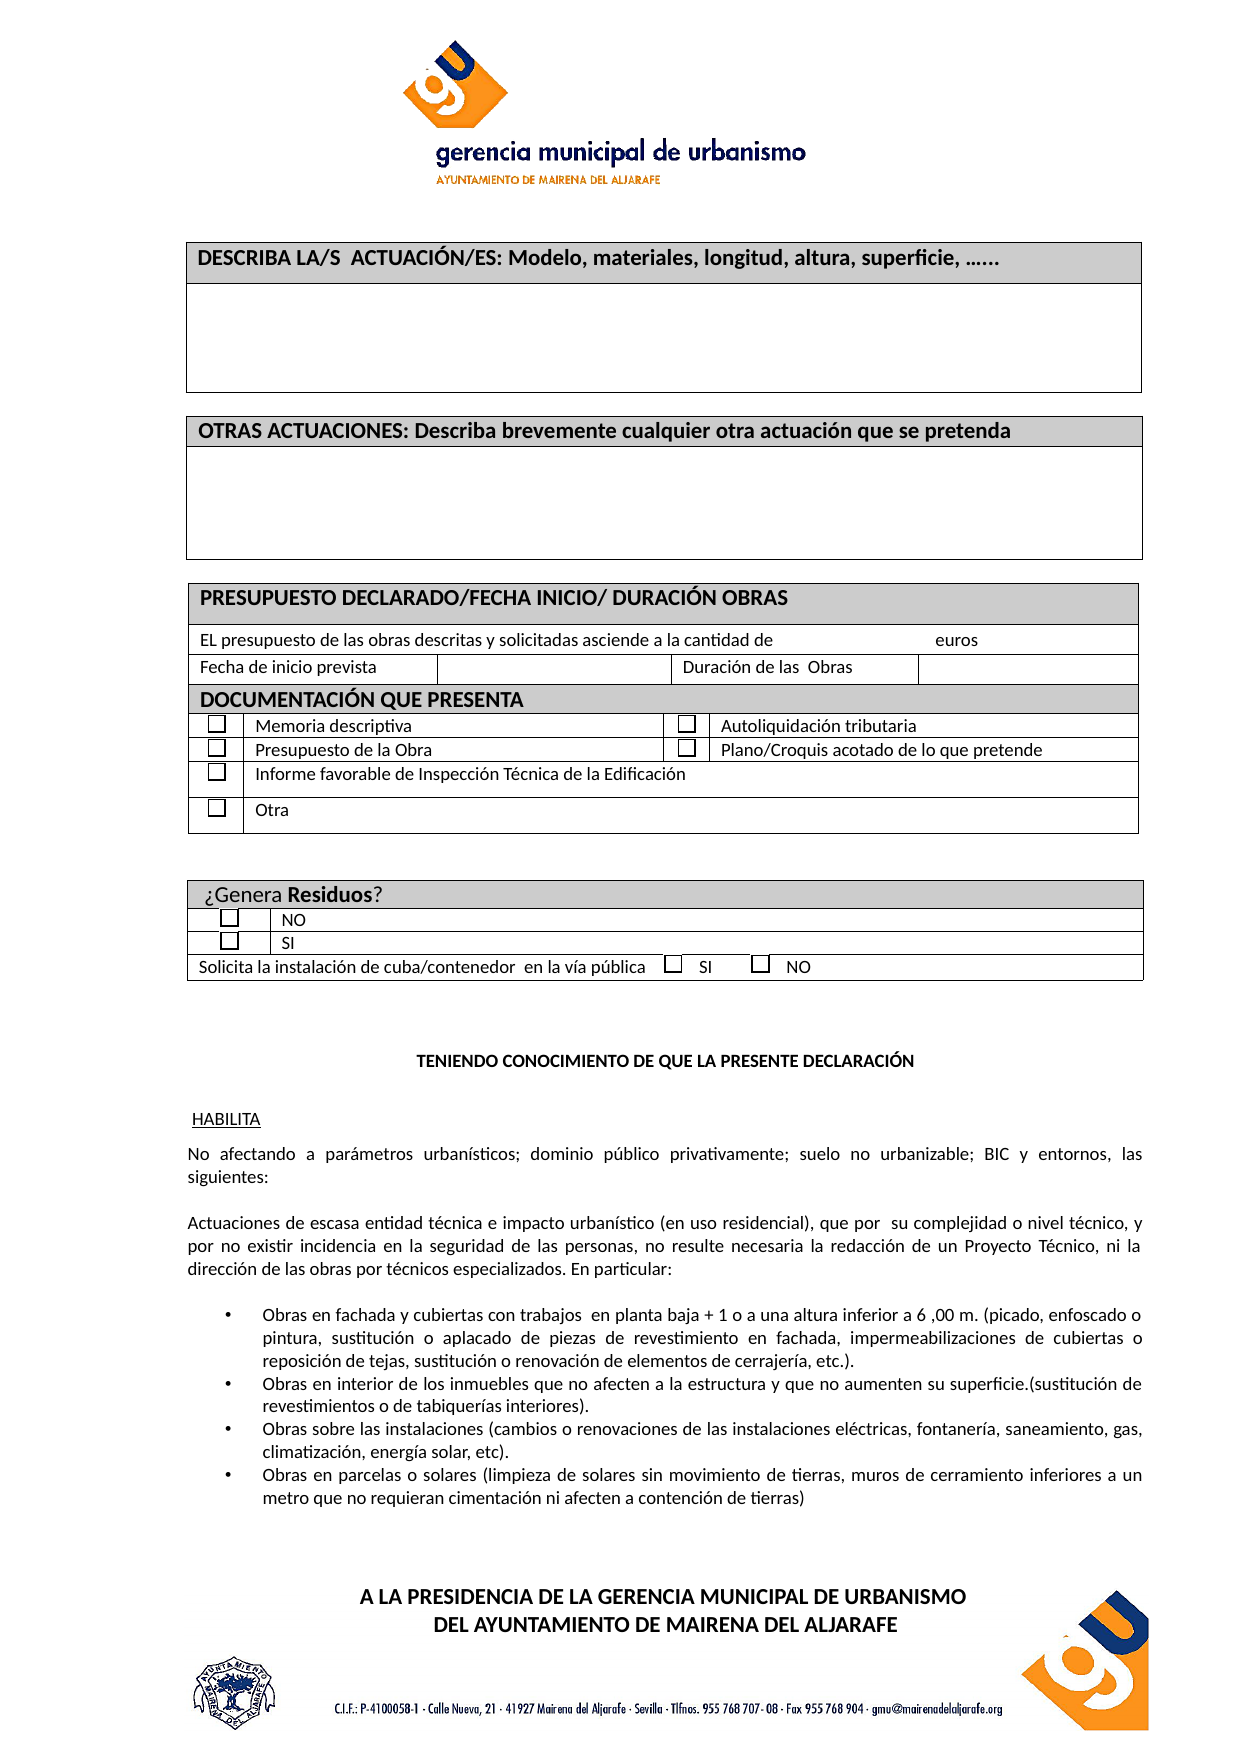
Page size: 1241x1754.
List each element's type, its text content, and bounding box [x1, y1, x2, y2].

table_cell [664, 714, 709, 737]
table_cell [188, 909, 270, 931]
table_header OTRAS ACTUACIONES: Describa brevemente cualquier otra actuación que se pretenda [187, 417, 1142, 446]
table_cell [188, 932, 270, 954]
table_cell Solicita la instalación de cuba/contenedor en la vía pública SI NO [188, 955, 1143, 980]
table_cell [187, 284, 1141, 392]
table_cell Informe favorable de Inspección Técnica de la Edificación [244, 762, 1138, 797]
picture [183, 1588, 1149, 1731]
table_cell [919, 655, 1138, 684]
table_cell [664, 738, 709, 761]
table_header DESCRIBA LA/S ACTUACIÓN/ES: Modelo, materiales, longitud, altura, superficie, …... [187, 243, 1141, 283]
table_cell Otra [244, 798, 1138, 833]
list Obras sobre las instalaciones (cambios o renovaciones de las instalaciones eléctricas, fontanería, saneamiento, gas, climatización, energía solar, etc). [225, 1418, 1144, 1463]
picture [378, 29, 828, 207]
table_cell [189, 798, 243, 833]
text No afectando a parámetros urbanísticos; dominio público privativamente; suelo no urbanizable; BIC y entornos, las siguientes: [187, 1143, 1144, 1188]
table_cell [189, 738, 243, 761]
table_cell Memoria descriptiva [244, 714, 663, 737]
table_header PRESUPUESTO DECLARADO/FECHA INICIO/ DURACIÓN OBRAS [189, 584, 1138, 624]
table_cell NO [271, 909, 1143, 931]
table_cell SI [271, 932, 1143, 954]
text HABILITA [187, 1107, 1144, 1130]
table_cell Fecha de inicio prevista [189, 655, 437, 684]
table_cell Plano/Croquis acotado de lo que pretende [710, 738, 1138, 761]
table_cell Duración de las Obras [672, 655, 918, 684]
text TENIENDO CONOCIMIENTO DE QUE LA PRESENTE DECLARACIÓN [187, 1049, 1144, 1072]
table_cell Autoliquidación tributaria [710, 714, 1138, 737]
list Obras en interior de los inmuebles que no afecten a la estructura y que no aumenten su superficie.(sustitución de revestimientos o de tabiquerías interiores). [225, 1372, 1144, 1418]
table_cell [189, 762, 243, 797]
table_cell DOCUMENTACIÓN QUE PRESENTA [189, 685, 1138, 713]
table_cell [189, 714, 243, 737]
list Obras en fachada y cubiertas con trabajos en planta baja + 1 o a una altura inferior a 6 ,00 m. (picado, enfoscado o pintura, sustitución o aplacado de piezas de revestimiento en fachada, impermeabilizaciones de cubiertas o reposición de tejas, sustitución o renovación de elementos de cerrajería, etc.). [225, 1303, 1144, 1372]
table_cell [187, 447, 1142, 558]
table_cell [438, 655, 671, 684]
table_cell EL presupuesto de las obras descritas y solicitadas asciende a la cantidad de euros [189, 625, 1138, 654]
table_cell Presupuesto de la Obra [244, 738, 663, 761]
text Actuaciones de escasa entidad técnica e impacto urbanístico (en uso residencial), que por su complejidad o nivel técnico, y por no existir incidencia en la seguridad de las personas, no resulte necesaria la redacción de un Proyecto Técnico, ni la dirección de las obras por técnicos especializados. En particular: [187, 1211, 1144, 1280]
table_header ¿Genera Residuos? [188, 881, 1143, 908]
list Obras en parcelas o solares (limpieza de solares sin movimiento de tierras, muros de cerramiento inferiores a un metro que no requieran cimentación ni afecten a contención de tierras) [225, 1463, 1144, 1509]
